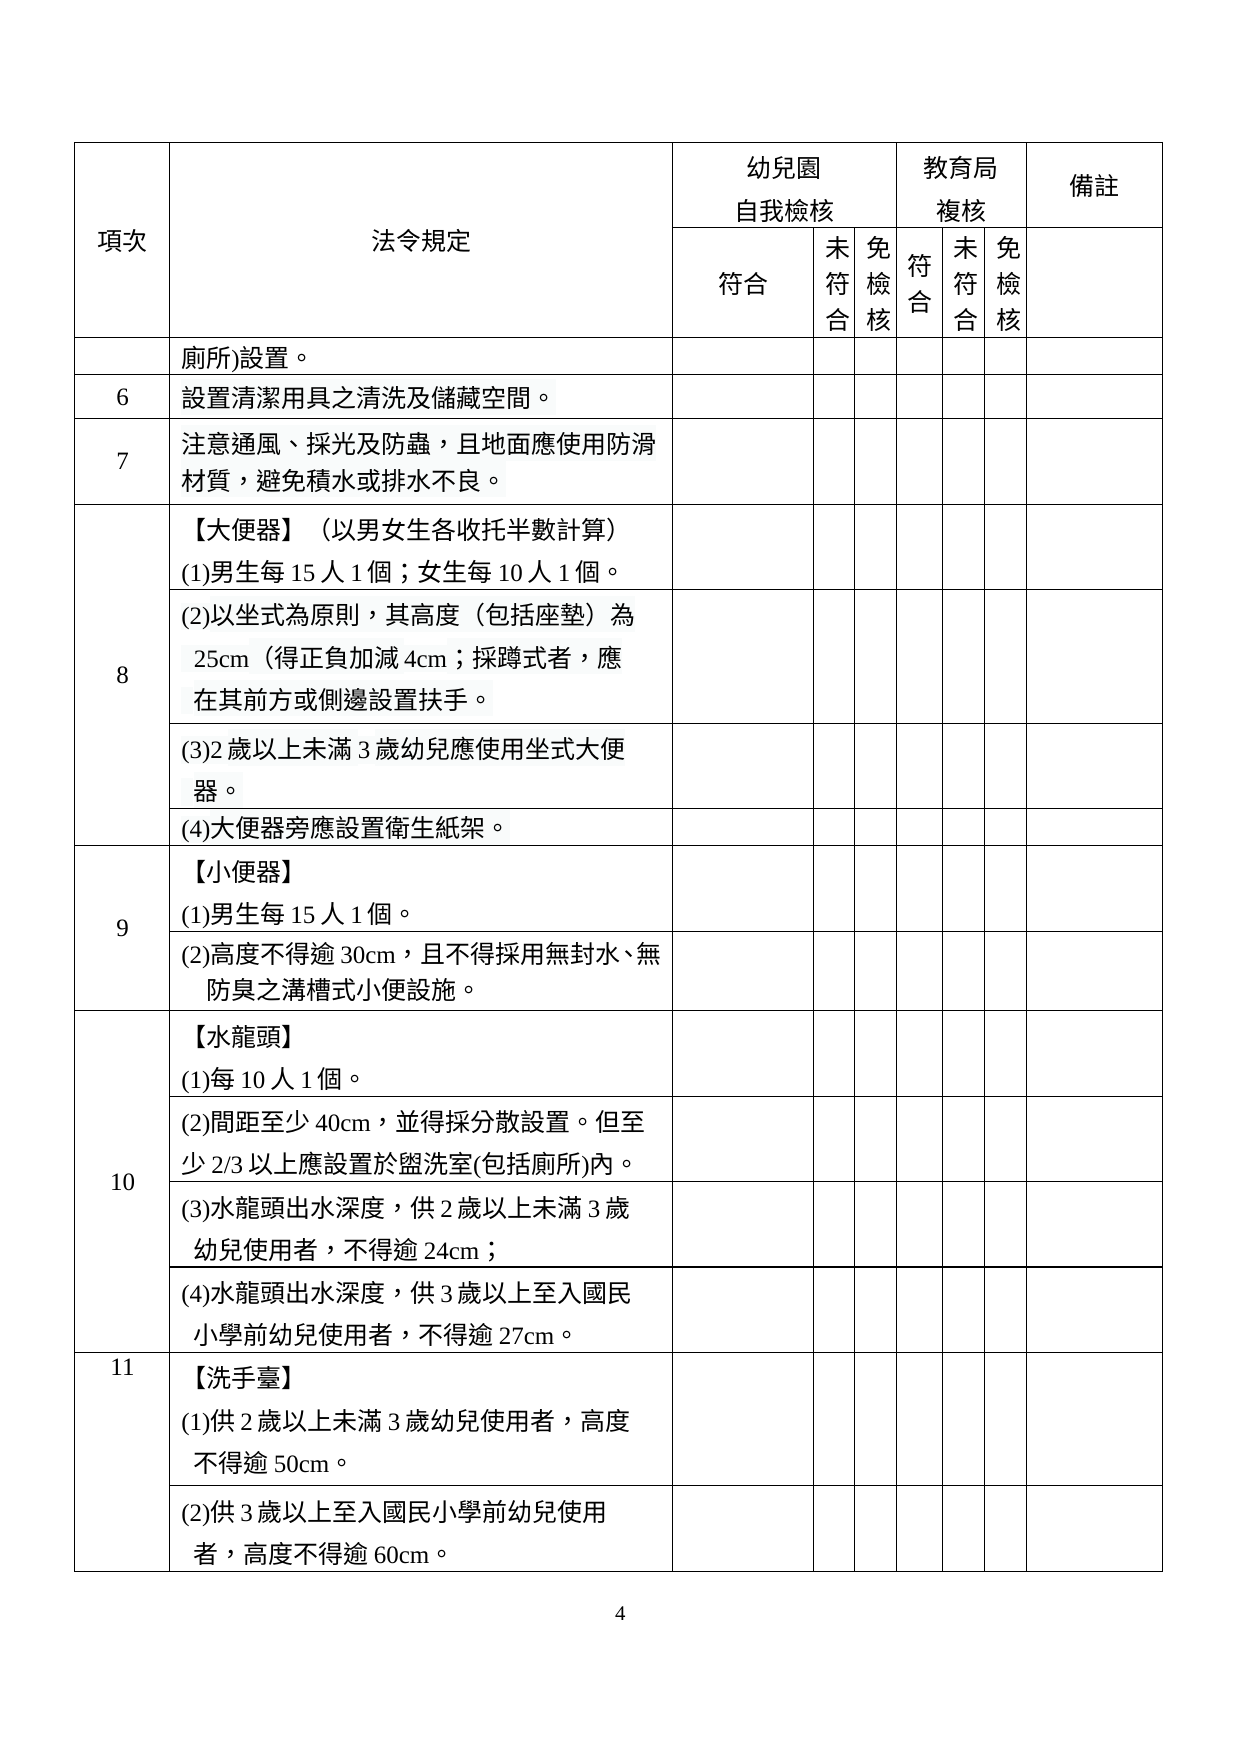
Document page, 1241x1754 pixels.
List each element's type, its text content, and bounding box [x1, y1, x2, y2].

table_cell [897, 1011, 942, 1096]
table_cell [985, 932, 1026, 1010]
table_cell [985, 1486, 1026, 1571]
table_cell [673, 932, 813, 1010]
table_cell [814, 846, 854, 931]
table_cell [897, 724, 942, 808]
table_cell [943, 724, 984, 808]
table_cell [673, 1097, 813, 1181]
table_cell [897, 809, 942, 845]
table_cell [1027, 1182, 1162, 1266]
table_cell [814, 1486, 854, 1571]
table_cell [814, 419, 854, 503]
table_cell [985, 1268, 1026, 1352]
table_cell [855, 1486, 896, 1571]
table_cell [814, 1353, 854, 1485]
table_cell [897, 1268, 942, 1352]
table_cell [1027, 1011, 1162, 1096]
table_cell [855, 1182, 896, 1266]
table_cell 符合 [897, 228, 942, 337]
table_cell [897, 1097, 942, 1181]
table_cell [673, 1182, 813, 1266]
table_cell [855, 590, 896, 722]
table_cell 【洗手臺】 (1)供2歲以上未滿3歲幼兒使用者，高度 不得逾50cm。 [170, 1353, 672, 1485]
table_header 法令規定 [170, 143, 672, 337]
table_cell [1027, 809, 1162, 845]
table_cell [985, 809, 1026, 845]
table_cell [1027, 1353, 1162, 1485]
table_cell [943, 932, 984, 1010]
table_cell [814, 809, 854, 845]
table_cell (2)供3歲以上至入國民小學前幼兒使用 者，高度不得逾60cm。 [170, 1486, 672, 1571]
table_cell [985, 1011, 1026, 1096]
table_cell [943, 590, 984, 722]
table_header 項次 [75, 143, 169, 337]
table_cell 設置清潔用具之清洗及儲藏空間。 [170, 375, 672, 418]
table_cell [855, 375, 896, 418]
table_cell (3)2歲以上未滿3歲幼兒應使用坐式大便 器。 [170, 724, 672, 808]
table_cell 【水龍頭】 (1)每10人1個。 [170, 1011, 672, 1096]
table_cell [897, 1353, 942, 1485]
table_cell 未符合 [814, 228, 854, 337]
table_cell [985, 590, 1026, 722]
table_cell [75, 338, 169, 374]
table_cell [855, 1011, 896, 1096]
table_cell [943, 1486, 984, 1571]
table_cell 【大便器】（以男女生各收托半數計算） (1)男生每15人1個；女生每10人1個。 [170, 505, 672, 589]
table_cell [943, 419, 984, 503]
table_cell [1027, 1486, 1162, 1571]
table_cell (2)以坐式為原則，其高度（包括座墊）為 25cm（得正負加減4cm；採蹲式者，應 在其前方或側邊設置扶手。 [170, 590, 672, 722]
table_cell [814, 724, 854, 808]
table_cell [814, 505, 854, 589]
table_cell [1027, 1097, 1162, 1181]
table_cell [855, 1097, 896, 1181]
table_cell [1027, 932, 1162, 1010]
table_cell [897, 1182, 942, 1266]
table_cell [1027, 1268, 1162, 1352]
table_cell 8 [75, 505, 169, 845]
table_cell [855, 724, 896, 808]
table_cell [855, 1353, 896, 1485]
table_cell [897, 932, 942, 1010]
table_cell [673, 724, 813, 808]
table_cell [673, 1268, 813, 1352]
table_cell [985, 1353, 1026, 1485]
table_cell [673, 375, 813, 418]
table_cell [897, 505, 942, 589]
table_cell [673, 1486, 813, 1571]
table_cell [897, 1486, 942, 1571]
table_cell [673, 846, 813, 931]
table_cell [1027, 228, 1162, 337]
table_header 幼兒園 自我檢核 [673, 143, 896, 227]
table_cell (4)大便器旁應設置衛生紙架。 [661, 809, 672, 845]
table_cell [943, 1097, 984, 1181]
table_cell [673, 809, 813, 845]
table_cell [855, 846, 896, 931]
table_cell 7 [75, 419, 169, 503]
table_cell [855, 419, 896, 503]
table_cell 【小便器】 (1)男生每15人1個。 [170, 846, 672, 931]
table_cell [985, 724, 1026, 808]
table_cell [1027, 338, 1162, 374]
table_cell (2)間距至少40cm，並得採分散設置。但至 少2/3以上應設置於盥洗室(包括廁所)內。 [170, 1097, 672, 1181]
table_cell 6 [75, 375, 169, 418]
table_cell [673, 590, 813, 722]
table_cell [897, 375, 942, 418]
table_cell [1027, 375, 1162, 418]
table_cell [985, 505, 1026, 589]
table_cell [943, 846, 984, 931]
table_cell [943, 1182, 984, 1266]
table_cell [943, 338, 984, 374]
table_cell [673, 419, 813, 503]
table_cell [673, 505, 813, 589]
table_cell [985, 1097, 1026, 1181]
table_cell [1027, 846, 1162, 931]
table_cell (4)大便器旁應設置衛生紙架。 [170, 809, 181, 845]
table_cell [673, 1011, 813, 1096]
table_cell [985, 375, 1026, 418]
table_cell [897, 590, 942, 722]
table_cell [1027, 590, 1162, 722]
table_cell [673, 338, 813, 374]
table_cell (4)水龍頭出水深度，供3歲以上至入國民 小學前幼兒使用者，不得逾27cm。 [170, 1268, 672, 1352]
table_cell (2)高度不得逾30cm，且不得採用無封水、無防臭之溝槽式小便設施。 [170, 932, 672, 1010]
table_cell [985, 419, 1026, 503]
table_cell [897, 419, 942, 503]
table_cell [943, 1353, 984, 1485]
table_cell [1027, 724, 1162, 808]
table_cell [1027, 505, 1162, 589]
table_cell [855, 809, 896, 845]
table_cell [897, 338, 942, 374]
table_cell [1027, 419, 1162, 503]
table_cell 11 [75, 1353, 169, 1571]
table_cell [943, 1011, 984, 1096]
table_cell (3)水龍頭出水深度，供2歲以上未滿3歲 幼兒使用者，不得逾24cm； [170, 1182, 672, 1266]
table_cell 10 [75, 1011, 169, 1352]
table_cell [814, 338, 854, 374]
table_cell 注意通風、採光及防蟲，且地面應使用防滑材質，避免積水或排水不良。 [170, 419, 672, 503]
table_cell [985, 1182, 1026, 1266]
table_cell [814, 590, 854, 722]
table_header 備註 [1027, 143, 1162, 227]
table_cell [897, 846, 942, 931]
table_cell 9 [75, 846, 169, 1010]
table_cell [943, 375, 984, 418]
table_cell [814, 1182, 854, 1266]
table_cell [985, 846, 1026, 931]
table_cell [855, 505, 896, 589]
table_cell [814, 932, 854, 1010]
table_cell 未符合 [943, 228, 984, 337]
table_cell [943, 1268, 984, 1352]
table_cell [814, 1011, 854, 1096]
table_cell 免檢核 [855, 228, 896, 337]
table_cell [855, 1268, 896, 1352]
table_cell [855, 338, 896, 374]
table_cell [943, 505, 984, 589]
table_cell [985, 338, 1026, 374]
table_cell [943, 809, 984, 845]
table_cell 免檢核 [985, 228, 1026, 337]
table_cell [814, 1268, 854, 1352]
table_cell 符合 [673, 228, 813, 337]
table_header 教育局 複核 [897, 143, 1026, 227]
table_cell [814, 1097, 854, 1181]
table_cell [673, 1353, 813, 1485]
table_cell [855, 932, 896, 1010]
table_cell [814, 375, 854, 418]
